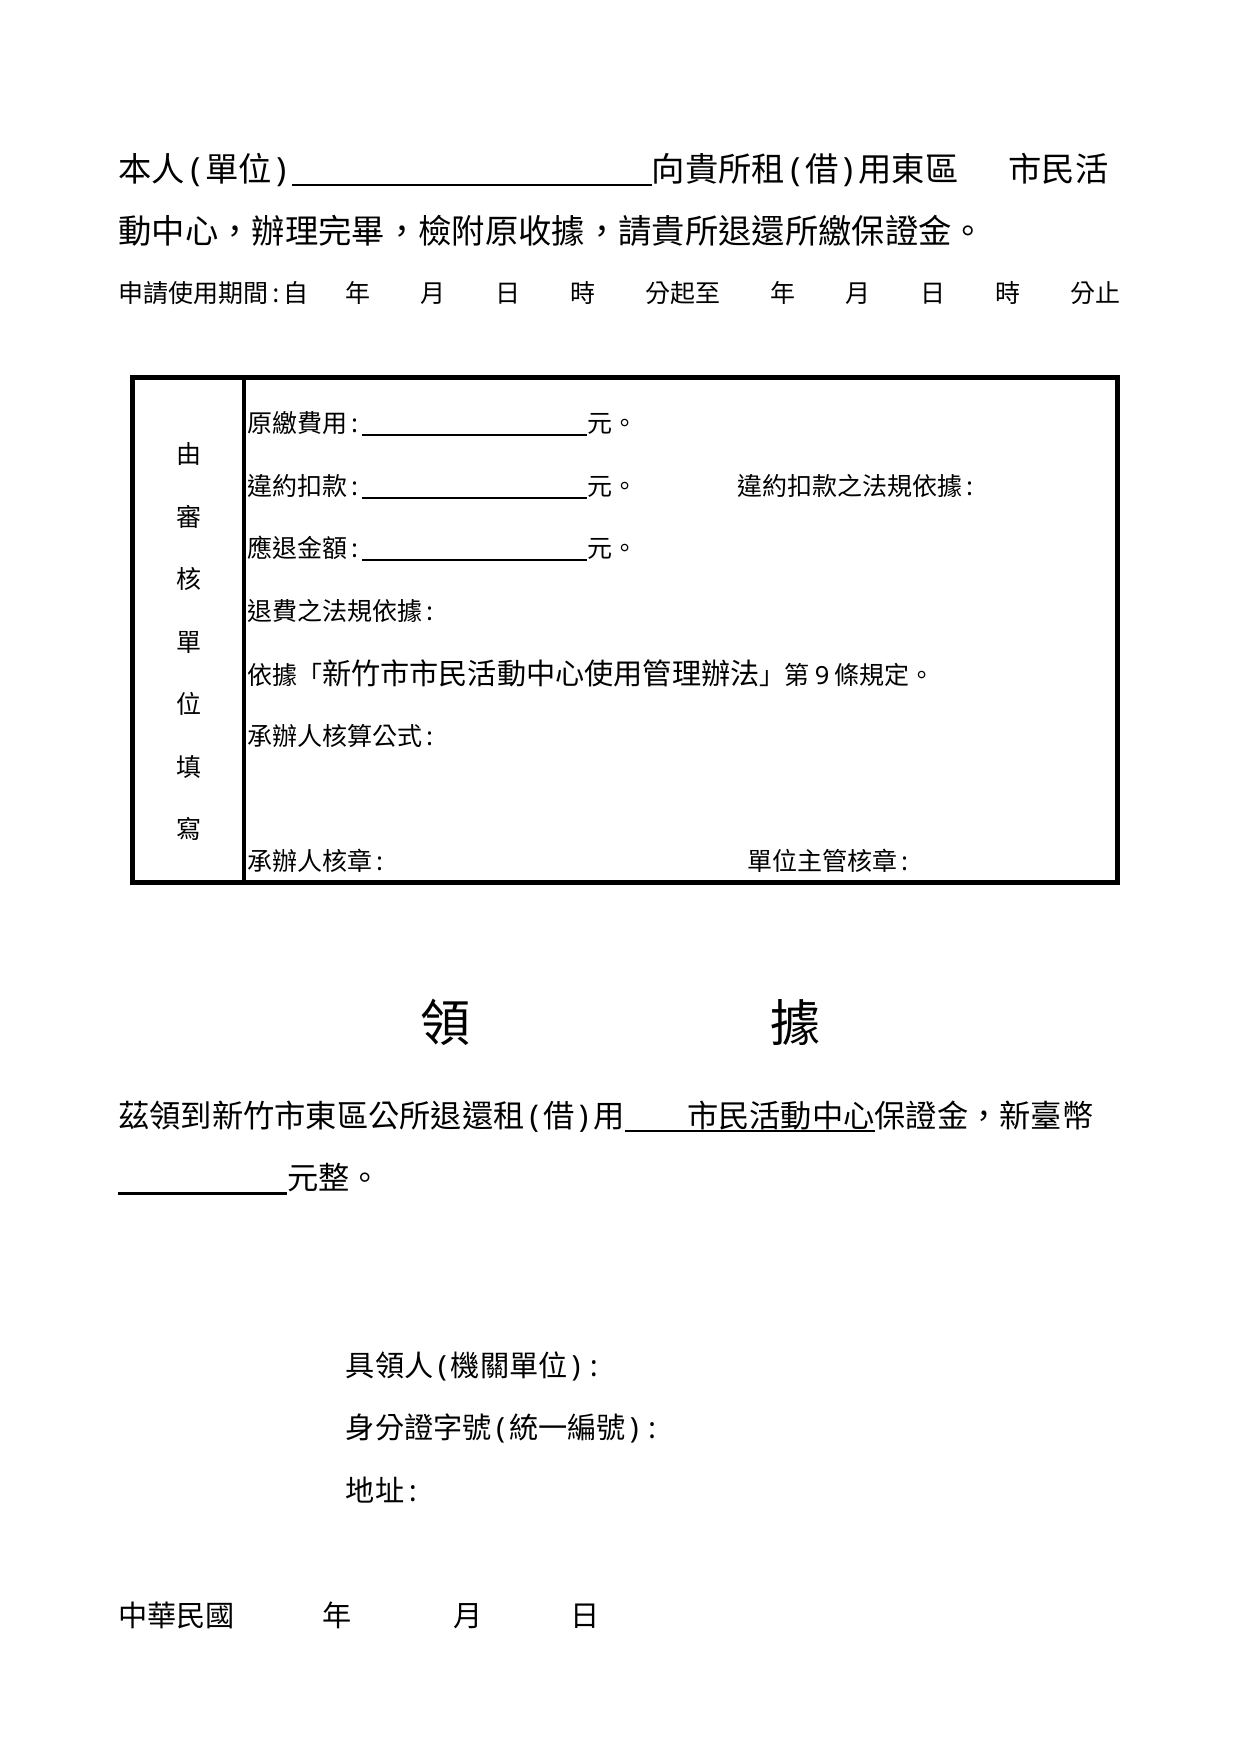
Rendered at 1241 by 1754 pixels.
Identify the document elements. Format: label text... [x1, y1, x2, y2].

table_header 原繳費用: 元。 違約扣款: 元。 違約扣款之法規依據: 應退金額: 元。 退費之法規依據: 依據「新竹市市民活動中心使用管理辦法」第9條規定。 承辦人核算公式: 承辦人核章: 單位主管核章: [246, 380, 1115, 880]
text 申請使用期間:自 年 月 日 時 分起至 年 月 日 時 分止 [118, 250, 1122, 313]
text 領 據 [118, 947, 1122, 1072]
text 身分證字號(統一編號): [118, 1384, 1122, 1447]
text 本人(單位) 向貴所租(借)用東區 市民活動中心，辦理完畢，檢附原收據，請貴所退還所繳保證金。 [118, 125, 1122, 250]
text 元整。 [118, 1134, 1122, 1197]
text 中華民國 年 月 日 [118, 1572, 1122, 1634]
text 茲領到新竹市東區公所退還租(借)用 市民活動中心保證金，新臺幣 [118, 1072, 1122, 1134]
text 地址: [118, 1447, 1122, 1509]
text 具領人(機關單位): [118, 1322, 1122, 1384]
table_header 由 審 核 單 位 填 寫 [135, 380, 242, 880]
